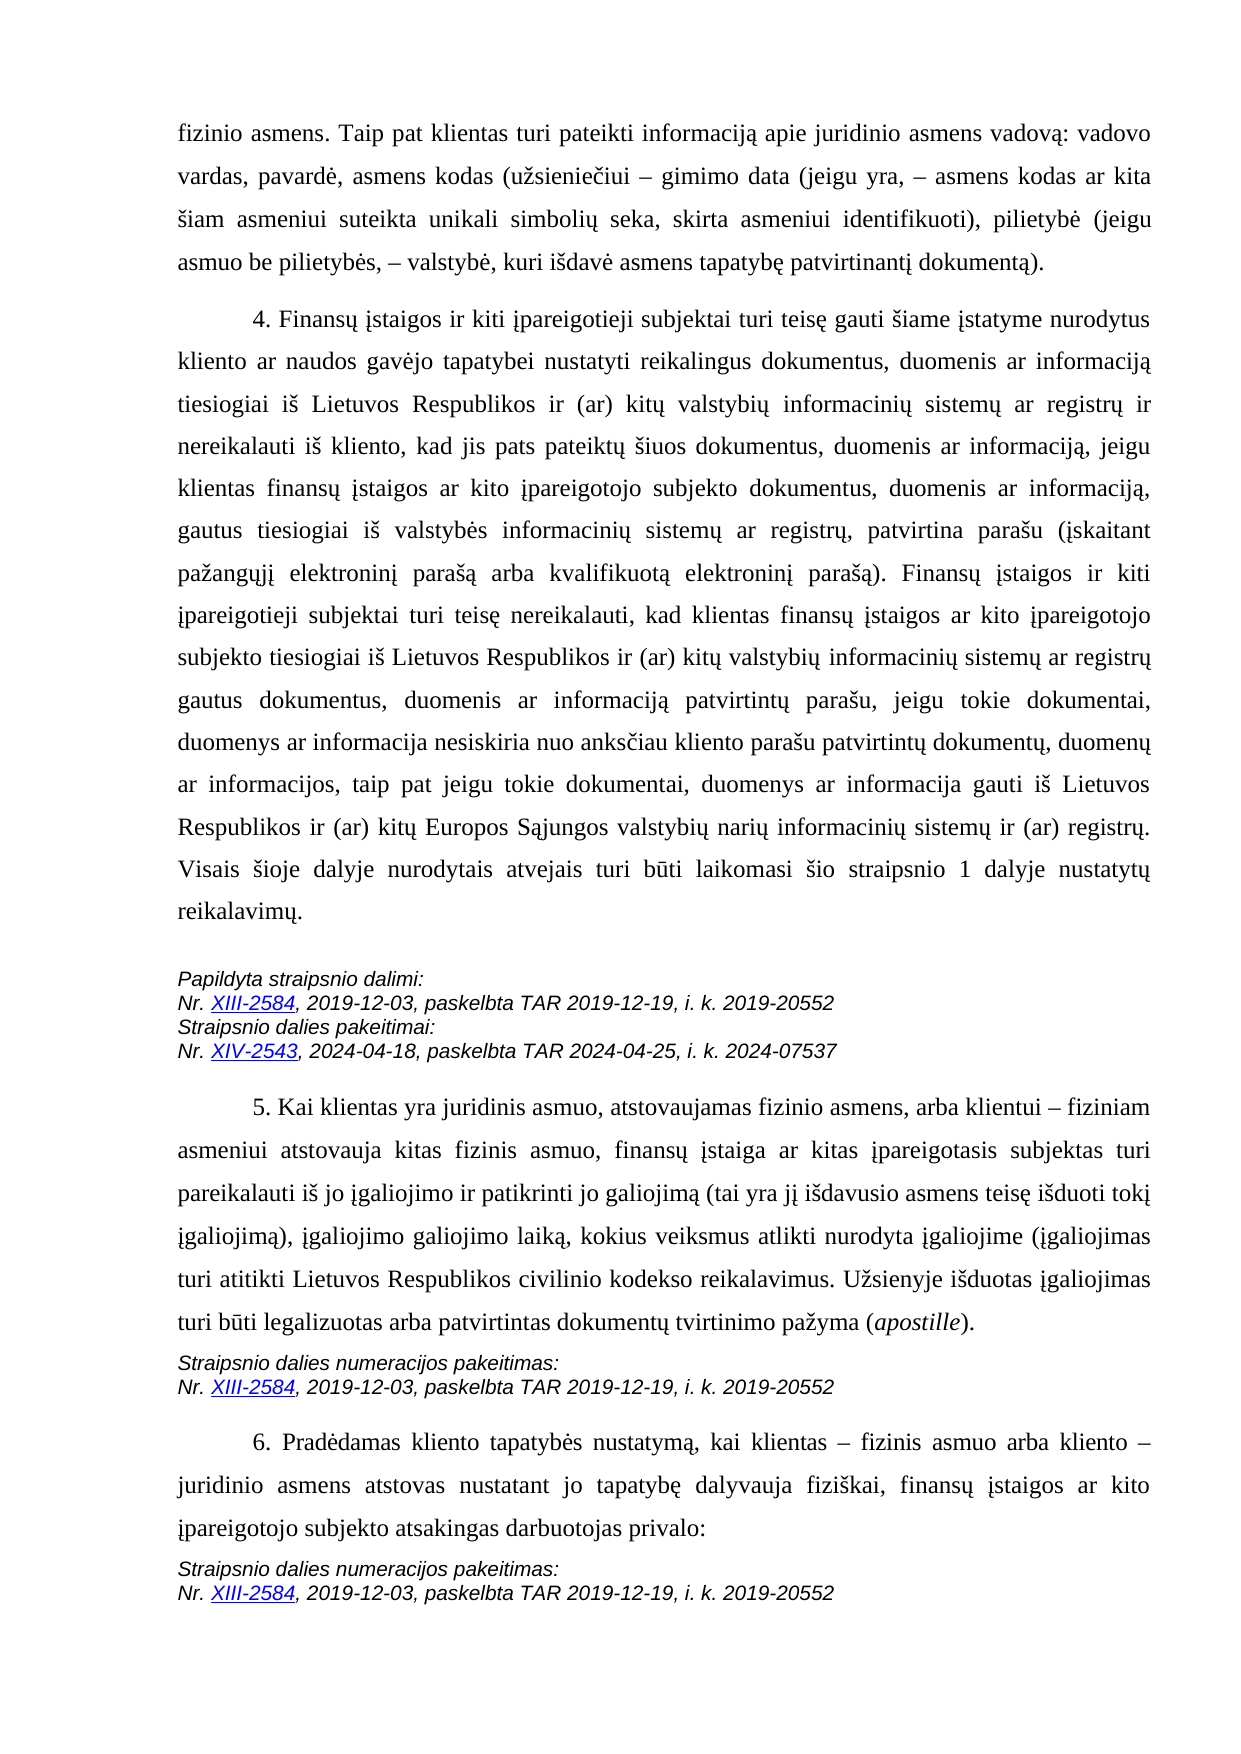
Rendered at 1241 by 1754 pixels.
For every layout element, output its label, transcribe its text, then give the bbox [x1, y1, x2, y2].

text Nr. XIII-2584, 2019-12-03, paskelbta TAR 2019-12-19, i. k. 2019-20552 [177, 991, 1152, 1015]
text Straipsnio dalies numeracijos pakeitimas: [177, 1557, 1152, 1581]
text Nr. XIII-2584, 2019-12-03, paskelbta TAR 2019-12-19, i. k. 2019-20552 [177, 1581, 1152, 1604]
text Nr. XIII-2584, 2019-12-03, paskelbta TAR 2019-12-19, i. k. 2019-20552 [177, 1374, 1152, 1398]
text 6. Pradėdamas kliento tapatybės nustatymą, kai klientas – fizinis asmuo arba kliento – juridinio asmens atstovas nustatant jo tapatybę dalyvauja fiziškai, finansų įstaigos ar kito įpareigotojo subjekto atsakingas darbuotojas privalo: [177, 1427, 1152, 1542]
text Nr. XIV-2543, 2024-04-18, paskelbta TAR 2024-04-25, i. k. 2024-07537 [177, 1039, 1152, 1063]
text fizinio asmens. Taip pat klientas turi pateikti informaciją apie juridinio asmens vadovą: vadovo vardas, pavardė, asmens kodas (užsieniečiui – gimimo data (jeigu yra, – asmens kodas ar kita šiam asmeniui suteikta unikali simbolių seka, skirta asmeniui identifikuoti), pilietybė (jeigu asmuo be pilietybės, – valstybė, kuri išdavė asmens tapatybę patvirtinantį dokumentą). [177, 118, 1152, 276]
text Papildyta straipsnio dalimi: [177, 967, 1152, 991]
text Straipsnio dalies numeracijos pakeitimas: [177, 1351, 1152, 1374]
text Straipsnio dalies pakeitimai: [177, 1015, 1152, 1039]
text 4. Finansų įstaigos ir kiti įpareigotieji subjektai turi teisę gauti šiame įstatyme nurodytus kliento ar naudos gavėjo tapatybei nustatyti reikalingus dokumentus, duomenis ar informaciją tiesiogiai iš Lietuvos Respublikos ir (ar) kitų valstybių informacinių sistemų ar registrų ir nereikalauti iš kliento, kad jis pats pateiktų šiuos dokumentus, duomenis ar informaciją, jeigu klientas finansų įstaigos ar kito įpareigotojo subjekto dokumentus, duomenis ar informaciją, gautus tiesiogiai iš valstybės informacinių sistemų ar registrų, patvirtina parašu (įskaitant pažangųjį elektroninį parašą arba kvalifikuotą elektroninį parašą). Finansų įstaigos ir kiti įpareigotieji subjektai turi teisę nereikalauti, kad klientas finansų įstaigos ar kito įpareigotojo subjekto tiesiogiai iš Lietuvos Respublikos ir (ar) kitų valstybių informacinių sistemų ar registrų gautus dokumentus, duomenis ar informaciją patvirtintų parašu, jeigu tokie dokumentai, duomenys ar informacija nesiskiria nuo anksčiau kliento parašu patvirtintų dokumentų, duomenų ar informacijos, taip pat jeigu tokie dokumentai, duomenys ar informacija gauti iš Lietuvos Respublikos ir (ar) kitų Europos Sąjungos valstybių narių informacinių sistemų ir (ar) registrų. Visais šioje dalyje nurodytais atvejais turi būti laikomasi šio straipsnio 1 dalyje nustatytų reikalavimų. [177, 291, 1152, 925]
text 5. Kai klientas yra juridinis asmuo, atstovaujamas fizinio asmens, arba klientui – fiziniam asmeniui atstovauja kitas fizinis asmuo, finansų įstaiga ar kitas įpareigotasis subjektas turi pareikalauti iš jo įgaliojimo ir patikrinti jo galiojimą (tai yra jį išdavusio asmens teisę išduoti tokį įgaliojimą), įgaliojimo galiojimo laiką, kokius veiksmus atlikti nurodyta įgaliojime (įgaliojimas turi atitikti Lietuvos Respublikos civilinio kodekso reikalavimus. Užsienyje išduotas įgaliojimas turi būti legalizuotas arba patvirtintas dokumentų tvirtinimo pažyma (apostille). [177, 1092, 1152, 1336]
